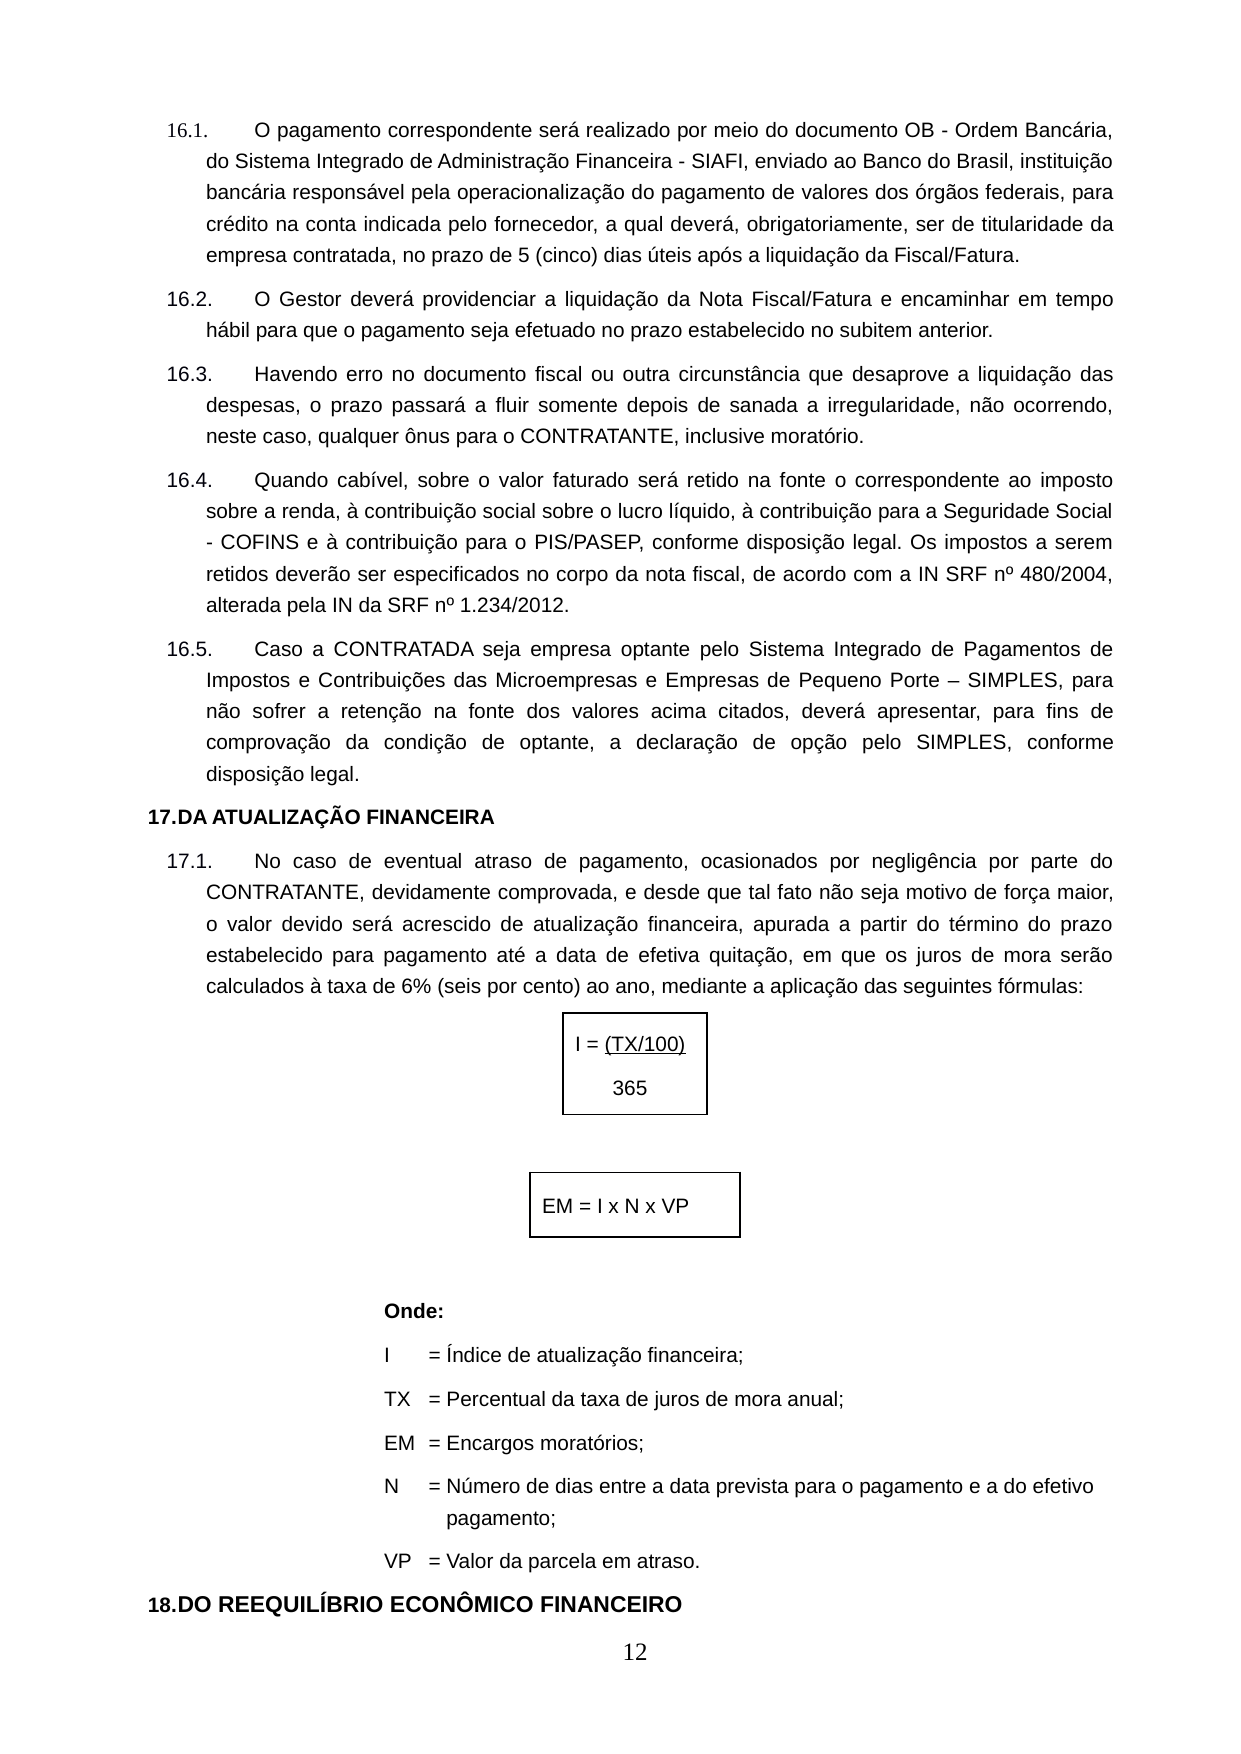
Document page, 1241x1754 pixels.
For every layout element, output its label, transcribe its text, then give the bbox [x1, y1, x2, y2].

list DA ATUALIZAÇÃO FINANCEIRA [148, 800, 1115, 831]
list Quando cabível, sobre o valor faturado será retido na fonte o correspondente ao imposto sobre a renda, à contribuição social sobre o lucro líquido, à contribuição para a Seguridade Social - COFINS e à contribuição para o PIS/PASEP, conforme disposição legal. Os impostos a serem retidos deverão ser especificados no corpo da nota fiscal, de acordo com a IN SRF nº 480/2004, alterada pela IN da SRF nº 1.234/2012. [166, 462, 1115, 618]
list O Gestor deverá providenciar a liquidação da Nota Fiscal/Fatura e encaminhar em tempo hábil para que o pagamento seja efetuado no prazo estabelecido no subitem anterior. [166, 281, 1115, 343]
table_header I = (TX/100) 365 [564, 1014, 706, 1114]
text N = Número de dias entre a data prevista para o pagamento e a do efetivo pagamento; [384, 1469, 1115, 1531]
list Havendo erro no documento fiscal ou outra circunstância que desaprove a liquidação das despesas, o prazo passará a fluir somente depois de sanada a irregularidade, não ocorrendo, neste caso, qualquer ônus para o CONTRATANTE, inclusive moratório. [166, 356, 1115, 450]
text TX = Percentual da taxa de juros de mora anual; [384, 1381, 1115, 1412]
text Onde: [384, 1294, 1115, 1325]
text EM = Encargos moratórios; [384, 1425, 1115, 1456]
list O pagamento correspondente será realizado por meio do documento OB - Ordem Bancária, do Sistema Integrado de Administração Financeira - SIAFI, enviado ao Banco do Brasil, instituição bancária responsável pela operacionalização do pagamento de valores dos órgãos federais, para crédito na conta indicada pelo fornecedor, a qual deverá, obrigatoriamente, ser de titularidade da empresa contratada, no prazo de 5 (cinco) dias úteis após a liquidação da Fiscal/Fatura. [166, 112, 1115, 268]
list DO REEQUILÍBRIO ECONÔMICO FINANCEIRO [148, 1587, 1115, 1619]
table_header EM = I x N x VP [531, 1173, 739, 1236]
list Caso a CONTRATADA seja empresa optante pelo Sistema Integrado de Pagamentos de Impostos e Contribuições das Microempresas e Empresas de Pequeno Porte – SIMPLES, para não sofrer a retenção na fonte dos valores acima citados, deverá apresentar, para fins de comprovação da condição de optante, a declaração de opção pelo SIMPLES, conforme disposição legal. [166, 631, 1115, 787]
list No caso de eventual atraso de pagamento, ocasionados por negligência por parte do CONTRATANTE, devidamente comprovada, e desde que tal fato não seja motivo de força maior, o valor devido será acrescido de atualização financeira, apurada a partir do término do prazo estabelecido para pagamento até a data de efetiva quitação, em que os juros de mora serão calculados à taxa de 6% (seis por cento) ao ano, mediante a aplicação das seguintes fórmulas: [166, 843, 1115, 1000]
text VP = Valor da parcela em atraso. [384, 1544, 1115, 1575]
text I = Índice de atualização financeira; [384, 1337, 1115, 1369]
